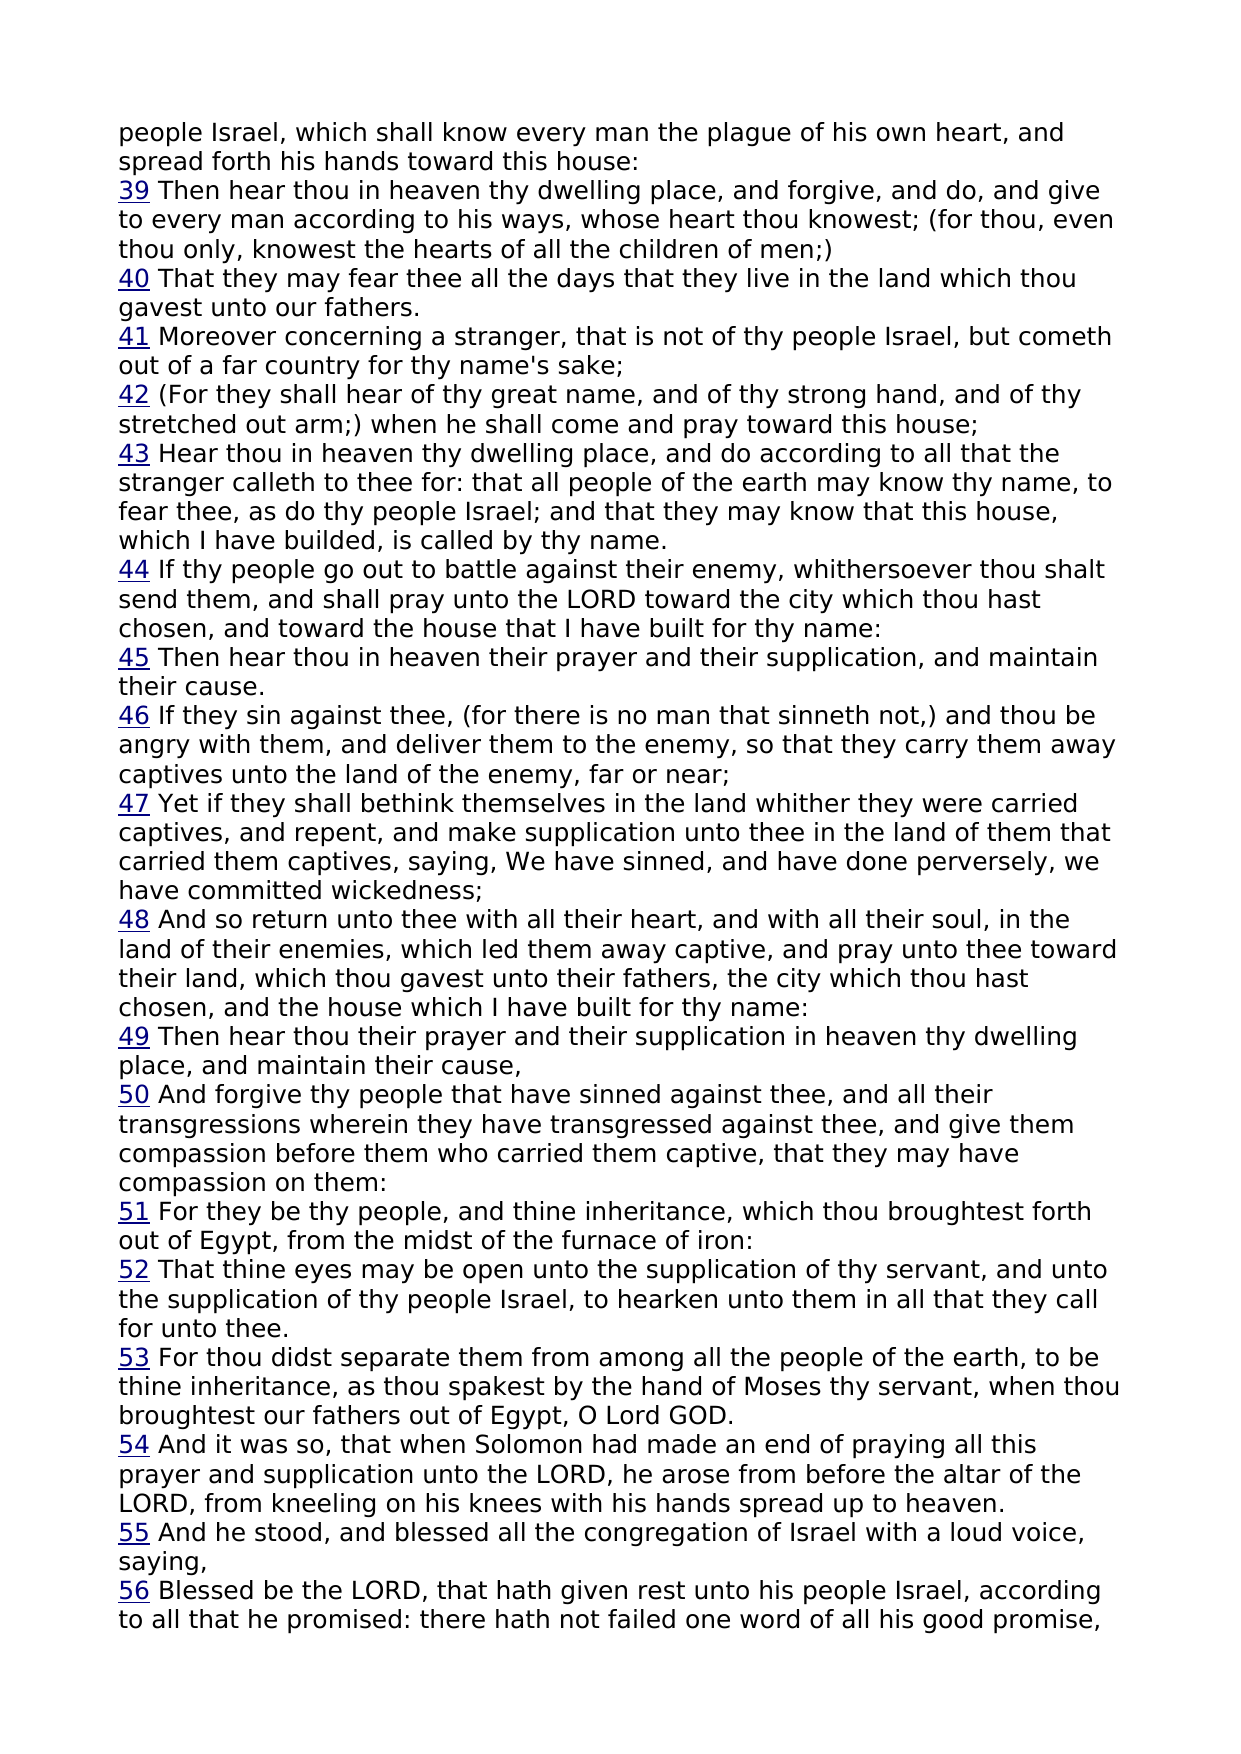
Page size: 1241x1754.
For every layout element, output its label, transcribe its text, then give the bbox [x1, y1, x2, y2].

text people Israel, which shall know every man the plague of his own heart, and spread forth his hands toward this house: 39 Then hear thou in heaven thy dwelling place, and forgive, and do, and give to every man according to his ways, whose heart thou knowest; (for thou, even thou only, knowest the hearts of all the children of men;) 40 That they may fear thee all the days that they live in the land which thou gavest unto our fathers. 41 Moreover concerning a stranger, that is not of thy people Israel, but cometh out of a far country for thy name's sake; 42 (For they shall hear of thy great name, and of thy strong hand, and of thy stretched out arm;) when he shall come and pray toward this house; 43 Hear thou in heaven thy dwelling place, and do according to all that the stranger calleth to thee for: that all people of the earth may know thy name, to fear thee, as do thy people Israel; and that they may know that this house, which I have builded, is called by thy name. 44 If thy people go out to battle against their enemy, whithersoever thou shalt send them, and shall pray unto the LORD toward the city which thou hast chosen, and toward the house that I have built for thy name: 45 Then hear thou in heaven their prayer and their supplication, and maintain their cause. 46 If they sin against thee, (for there is no man that sinneth not,) and thou be angry with them, and deliver them to the enemy, so that they carry them away captives unto the land of the enemy, far or near; 47 Yet if they shall bethink themselves in the land whither they were carried captives, and repent, and make supplication unto thee in the land of them that carried them captives, saying, We have sinned, and have done perversely, we have committed wickedness; 48 And so return unto thee with all their heart, and with all their soul, in the land of their enemies, which led them away captive, and pray unto thee toward their land, which thou gavest unto their fathers, the city which thou hast chosen, and the house which I have built for thy name: 49 Then hear thou their prayer and their supplication in heaven thy dwelling place, and maintain their cause, 50 And forgive thy people that have sinned against thee, and all their transgressions wherein they have transgressed against thee, and give them compassion before them who carried them captive, that they may have compassion on them: 51 For they be thy people, and thine inheritance, which thou broughtest forth out of Egypt, from the midst of the furnace of iron: 52 That thine eyes may be open unto the supplication of thy servant, and unto the supplication of thy people Israel, to hearken unto them in all that they call for unto thee. 53 For thou didst separate them from among all the people of the earth, to be thine inheritance, as thou spakest by the hand of Moses thy servant, when thou broughtest our fathers out of Egypt, O Lord GOD. 54 And it was so, that when Solomon had made an end of praying all this prayer and supplication unto the LORD, he arose from before the altar of the LORD, from kneeling on his knees with his hands spread up to heaven. 55 And he stood, and blessed all the congregation of Israel with a loud voice, saying, 56 Blessed be the LORD, that hath given rest unto his people Israel, according to all that he promised: there hath not failed one word of all his good promise, [118, 118, 1122, 1635]
